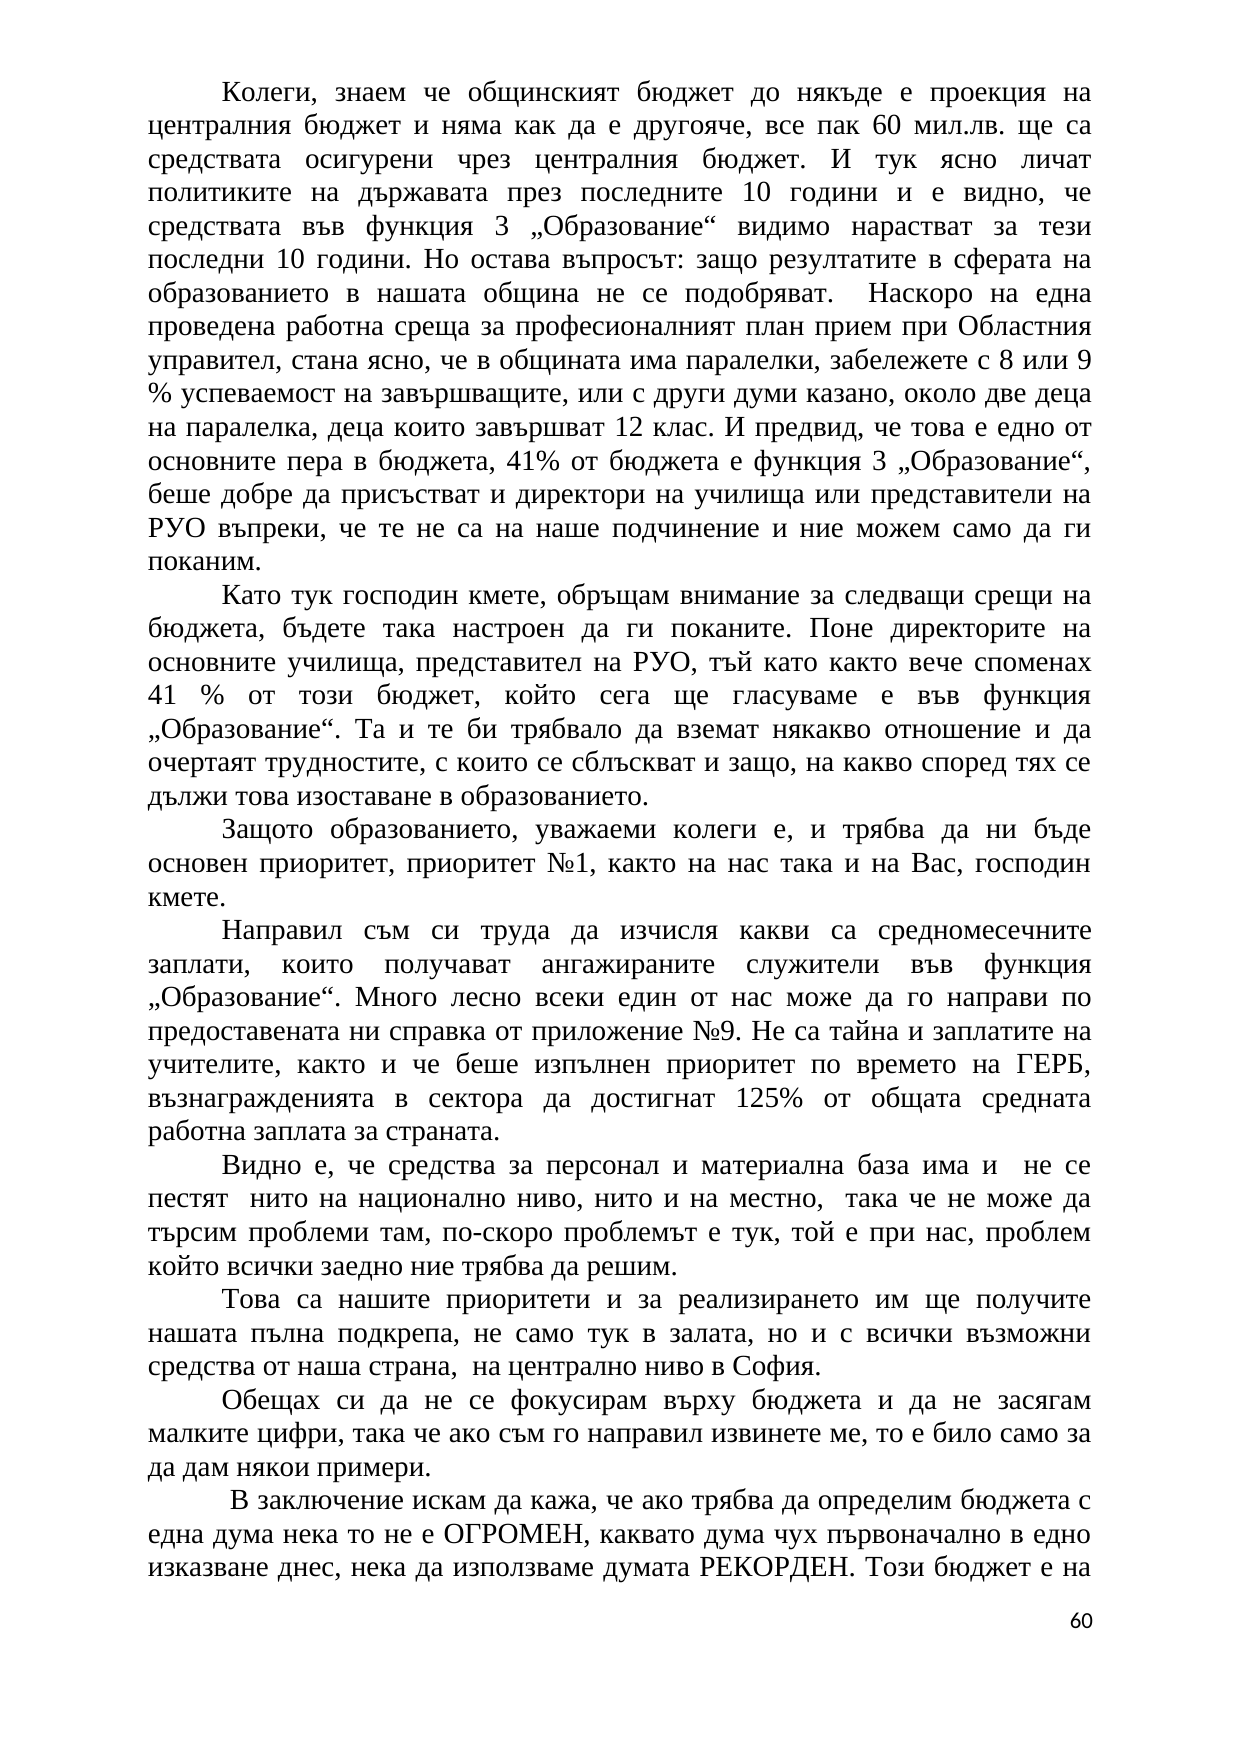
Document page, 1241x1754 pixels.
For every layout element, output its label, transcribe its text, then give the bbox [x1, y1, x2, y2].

text Направил съм си труда да изчисля какви са средномесечните заплати, които получават ангажираните служители във функция „Образование“. Много лесно всеки един от нас може да го направи по предоставената ни справка от приложение №9. Не са тайна и заплатите на учителите, както и че беше изпълнен приоритет по времето на ГЕРБ, възнагражденията в сектора да достигнат 125% от общата средната работна заплата за страната. [148, 912, 1093, 1147]
text Обещах си да не се фокусирам върху бюджета и да не засягам малките цифри, така че ако съм го направил извинете ме, то е било само за да дам някои примери. [148, 1382, 1093, 1482]
text Като тук господин кмете, обръщам внимание за следващи срещи на бюджета, бъдете така настроен да ги поканите. Поне директорите на основните училища, представител на РУО, тъй като както вече споменах 41 % от този бюджет, който сега ще гласуваме е във функция „Образование“. Та и те би трябвало да вземат някакво отношение и да очертаят трудностите, с които се сблъскват и защо, на какво според тях се дължи това изоставане в образованието. [148, 577, 1093, 812]
text Колеги, знаем че общинският бюджет до някъде е проекция на централния бюджет и няма как да е другояче, все пак 60 мил.лв. ще са средствата осигурени чрез централния бюджет. И тук ясно личат политиките на държавата през последните 10 години и е видно, че средствата във функция 3 „Образование“ видимо нарастват за тези последни 10 години. Но остава въпросът: защо резултатите в сферата на образованието в нашата община не се подобряват. Наскоро на една проведена работна среща за професионалният план прием при Областния управител, стана ясно, че в общината има паралелки, забележете с 8 или 9 % успеваемост на завършващите, или с други думи казано, около две деца на паралелка, деца които завършват 12 клас. И предвид, че това е едно от основните пера в бюджета, 41% от бюджета е функция 3 „Образование“, беше добре да присъстват и директори на училища или представители на РУО въпреки, че те не са на наше подчинение и ние можем само да ги поканим. [148, 74, 1093, 577]
text Защото образованието, уважаеми колеги е, и трябва да ни бъде основен приоритет, приоритет №1, както на нас така и на Вас, господин кмете. [148, 812, 1093, 912]
text Видно е, че средства за персонал и материална база има и не се пестят нито на национално ниво, нито и на местно, така че не може да търсим проблеми там, по-скоро проблемът е тук, той е при нас, проблем който всички заедно ние трябва да решим. [148, 1147, 1093, 1281]
text В заключение искам да кажа, че ако трябва да определим бюджета с една дума нека то не е ОГРОМЕН, каквато дума чух първоначално в едно изказване днес, нека да използваме думата РЕКОРДЕН. Този бюджет е на [148, 1482, 1093, 1583]
text Това са нашите приоритети и за реализирането им ще получите нашата пълна подкрепа, не само тук в залата, но и с всички възможни средства от наша страна, на централно ниво в София. [148, 1281, 1093, 1382]
